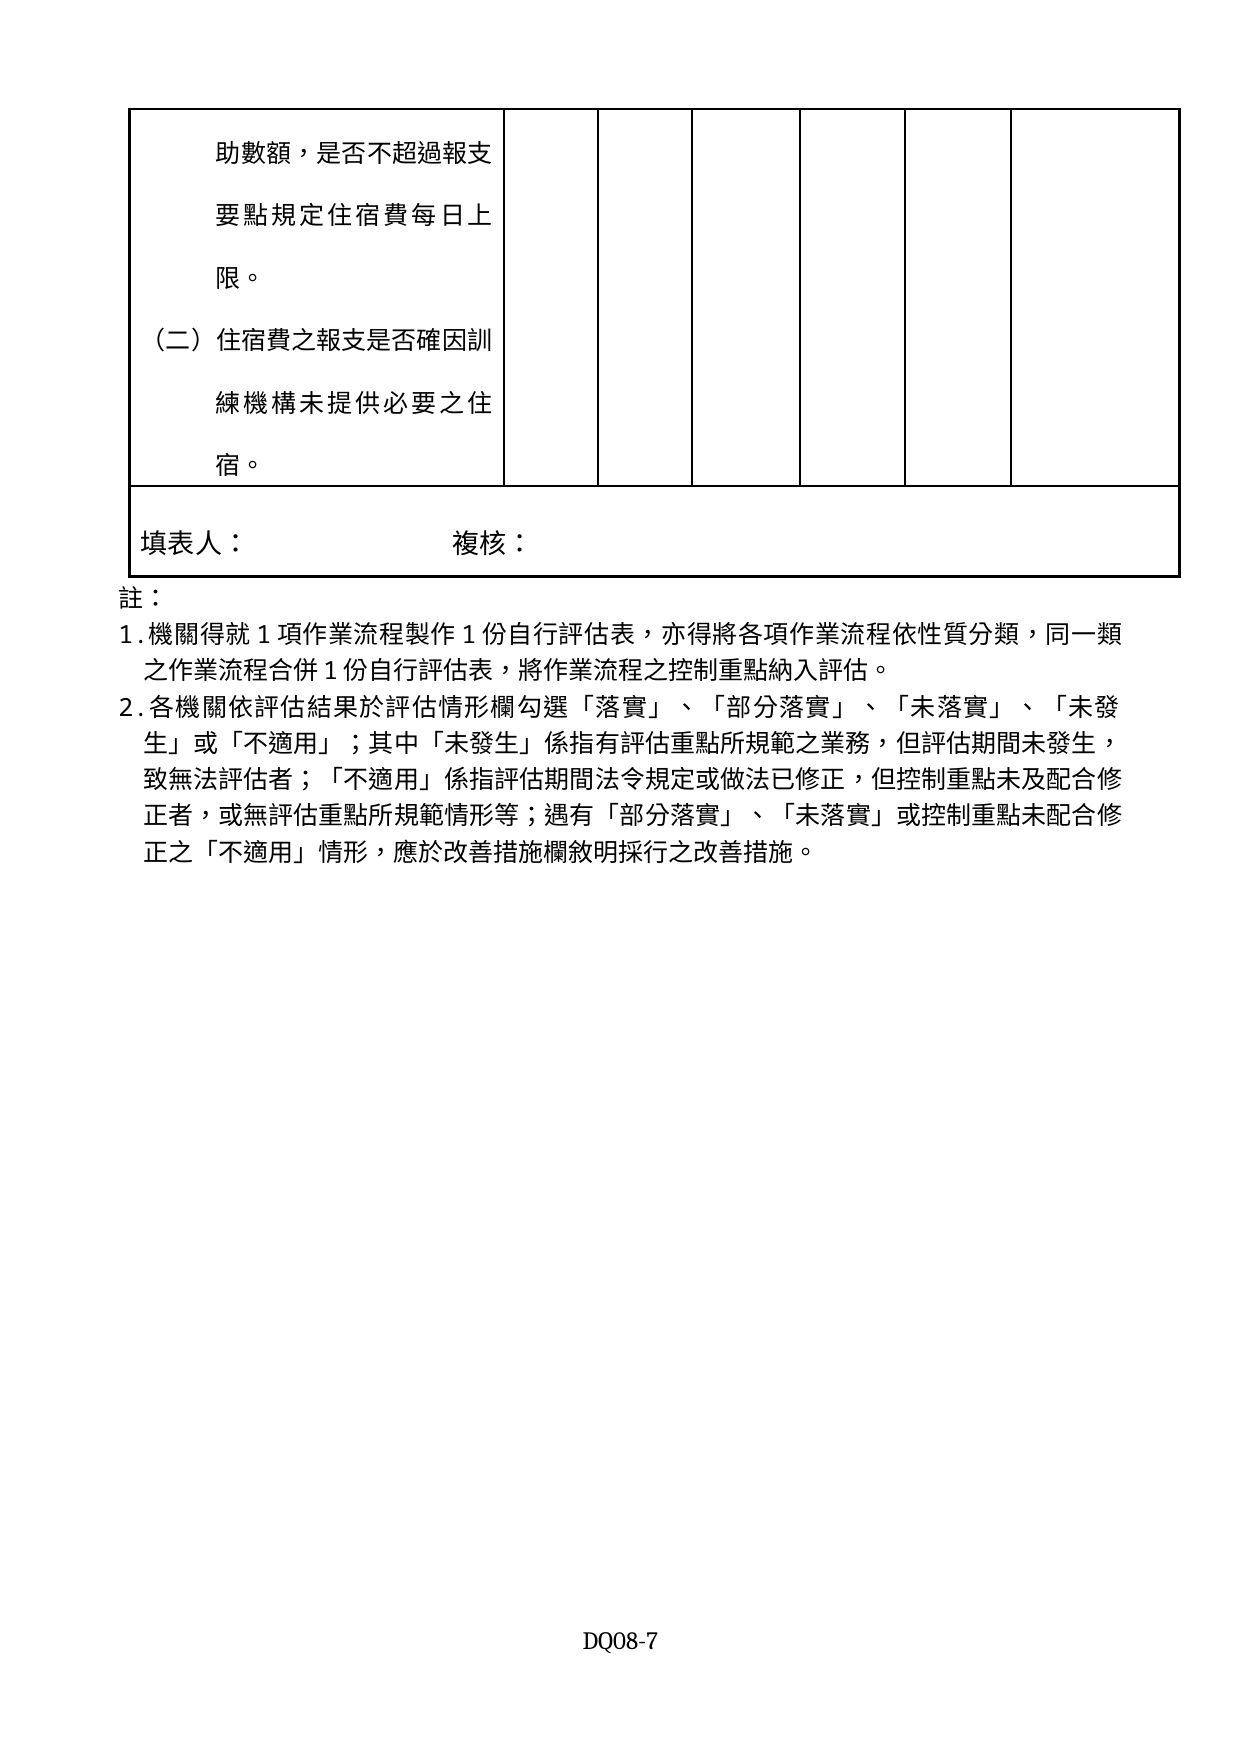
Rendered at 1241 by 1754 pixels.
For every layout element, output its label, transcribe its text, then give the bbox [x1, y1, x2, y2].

text 2.各機關依評估結果於評估情形欄勾選「落實」、「部分落實」、「未落實」、「未發生」或「不適用」；其中「未發生」係指有評估重點所規範之業務，但評估期間未發生，致無法評估者；「不適用」係指評估期間法令規定或做法已修正，但控制重點未及配合修正者，或無評估重點所規範情形等；遇有「部分落實」、「未落實」或控制重點未配合修正之「不適用」情形，應於改善措施欄敘明採行之改善措施。 [118, 687, 1122, 868]
table_cell [505, 110, 597, 485]
table_cell 填表人： 複核： [131, 487, 1178, 575]
table_cell [906, 110, 1010, 485]
table_cell [801, 110, 904, 485]
text 1.機關得就1項作業流程製作1份自行評估表，亦得將各項作業流程依性質分類，同一類之作業流程合併1份自行評估表，將作業流程之控制重點納入評估。 [118, 614, 1122, 687]
table_cell 助數額，是否不超過報支要點規定住宿費每日上限。 （二）住宿費之報支是否確因訓練機構未提供必要之住宿。 [131, 110, 503, 485]
table_cell [599, 110, 691, 485]
table_cell [693, 110, 799, 485]
table_cell [1012, 110, 1178, 485]
text 註： [118, 578, 1122, 614]
